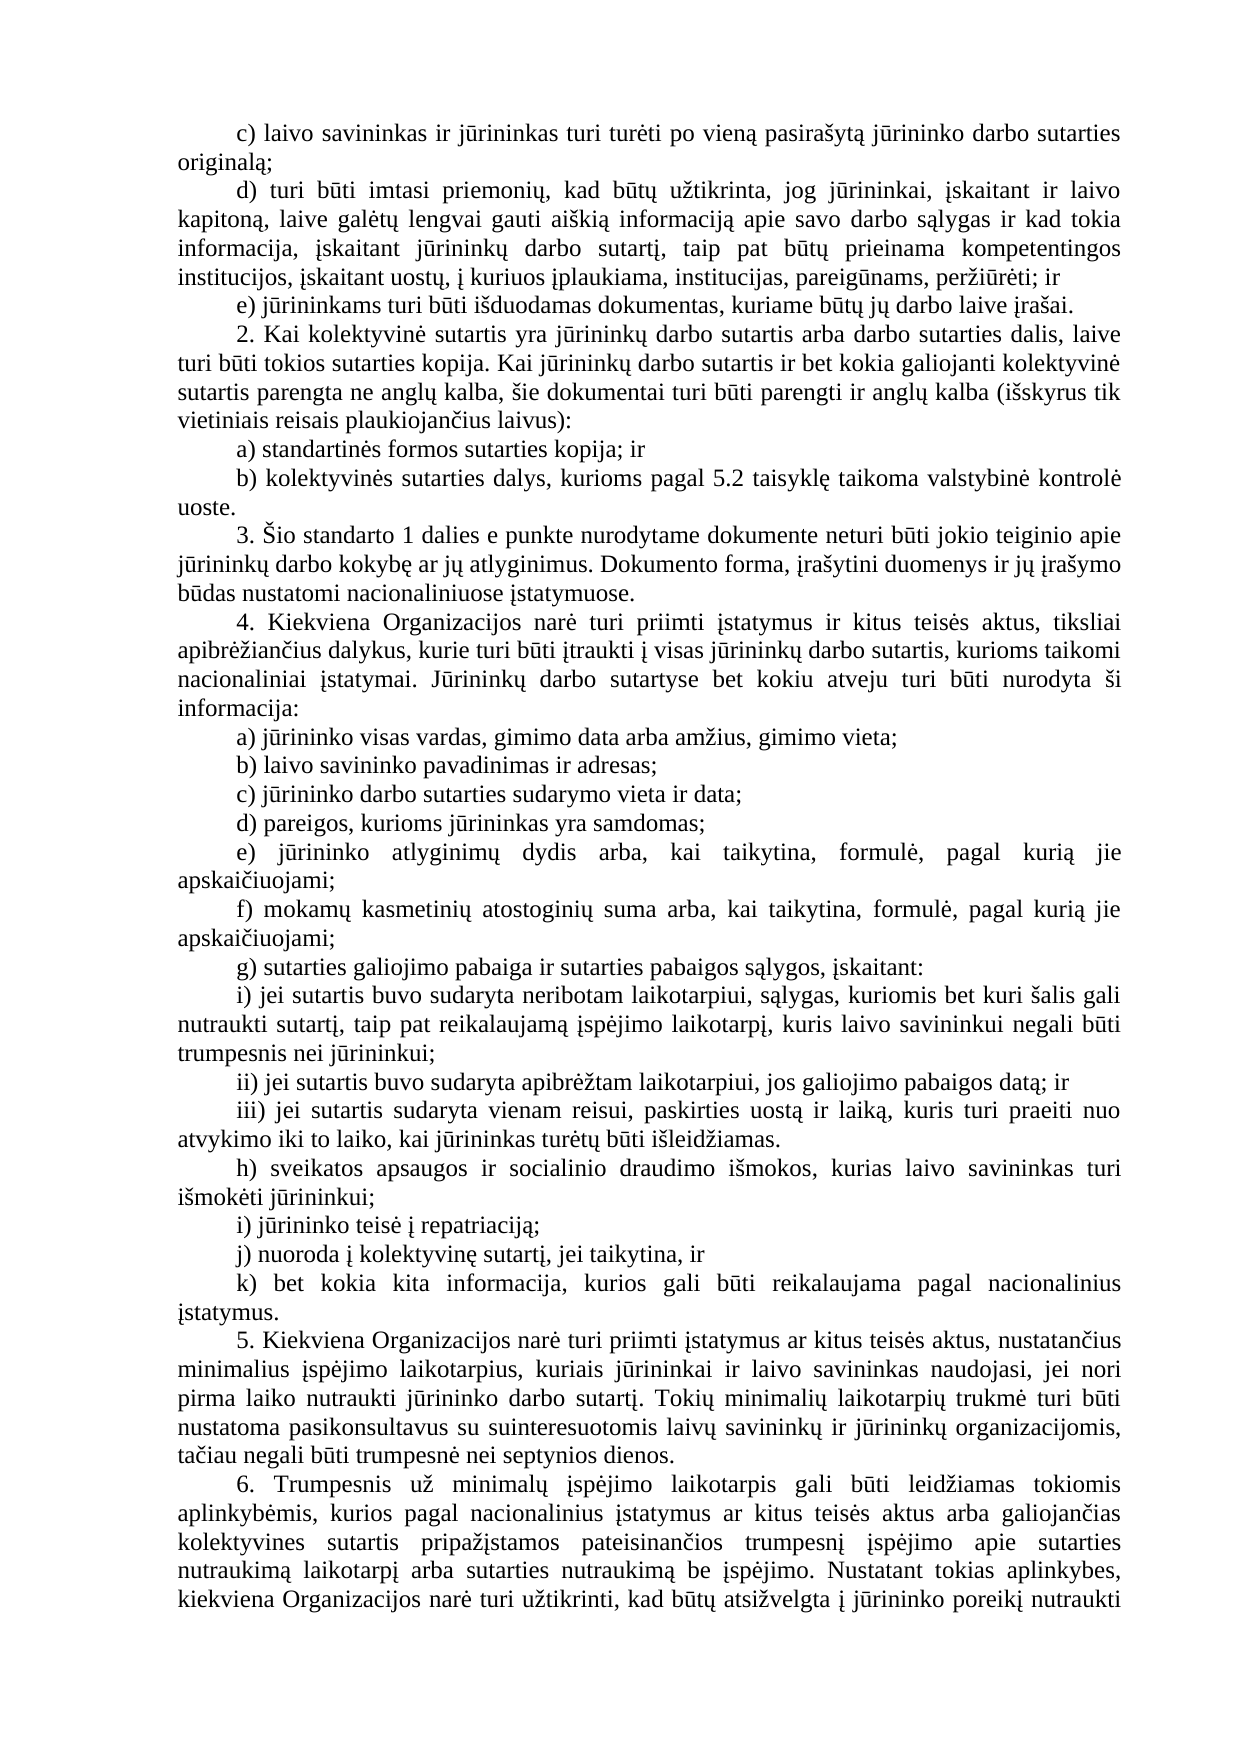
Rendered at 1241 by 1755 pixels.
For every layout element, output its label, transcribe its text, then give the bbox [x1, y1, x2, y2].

text b) laivo savininko pavadinimas ir adresas; [177, 751, 1122, 779]
text 3. Šio standarto 1 dalies e punkte nurodytame dokumente neturi būti jokio teiginio apie jūrininkų darbo kokybę ar jų atlyginimus. Dokumento forma, įrašytini duomenys ir jų įrašymo būdas nustatomi nacionaliniuose įstatymuose. [177, 521, 1122, 607]
text iii) jei sutartis sudaryta vienam reisui, paskirties uostą ir laiką, kuris turi praeiti nuo atvykimo iki to laiko, kai jūrininkas turėtų būti išleidžiamas. [177, 1096, 1122, 1153]
text e) jūrininko atlyginimų dydis arba, kai taikytina, formulė, pagal kurią jie apskaičiuojami; [177, 837, 1122, 894]
text j) nuoroda į kolektyvinę sutartį, jei taikytina, ir [177, 1239, 1122, 1268]
text d) pareigos, kurioms jūrininkas yra samdomas; [177, 808, 1122, 837]
text a) standartinės formos sutarties kopija; ir [177, 434, 1122, 463]
text c) laivo savininkas ir jūrininkas turi turėti po vieną pasirašytą jūrininko darbo sutarties originalą; [177, 118, 1122, 176]
text i) jūrininko teisė į repatriaciją; [177, 1211, 1122, 1239]
text d) turi būti imtasi priemonių, kad būtų užtikrinta, jog jūrininkai, įskaitant ir laivo kapitoną, laive galėtų lengvai gauti aiškią informaciją apie savo darbo sąlygas ir kad tokia informacija, įskaitant jūrininkų darbo sutartį, taip pat būtų prieinama kompetentingos institucijos, įskaitant uostų, į kuriuos įplaukiama, institucijas, pareigūnams, peržiūrėti; ir [177, 176, 1122, 291]
text e) jūrininkams turi būti išduodamas dokumentas, kuriame būtų jų darbo laive įrašai. [177, 291, 1122, 319]
text 4. Kiekviena Organizacijos narė turi priimti įstatymus ir kitus teisės aktus, tiksliai apibrėžiančius dalykus, kurie turi būti įtraukti į visas jūrininkų darbo sutartis, kurioms taikomi nacionaliniai įstatymai. Jūrininkų darbo sutartyse bet kokiu atveju turi būti nurodyta ši informacija: [177, 607, 1122, 722]
text g) sutarties galiojimo pabaiga ir sutarties pabaigos sąlygos, įskaitant: [177, 952, 1122, 981]
text 6. Trumpesnis už minimalų įspėjimo laikotarpis gali būti leidžiamas tokiomis aplinkybėmis, kurios pagal nacionalinius įstatymus ar kitus teisės aktus arba galiojančias kolektyvines sutartis pripažįstamos pateisinančios trumpesnį įspėjimo apie sutarties nutraukimą laikotarpį arba sutarties nutraukimą be įspėjimo. Nustatant tokias aplinkybes, kiekviena Organizacijos narė turi užtikrinti, kad būtų atsižvelgta į jūrininko poreikį nutraukti [177, 1469, 1122, 1613]
text ii) jei sutartis buvo sudaryta apibrėžtam laikotarpiui, jos galiojimo pabaigos datą; ir [177, 1067, 1122, 1096]
text k) bet kokia kita informacija, kurios gali būti reikalaujama pagal nacionalinius įstatymus. [177, 1268, 1122, 1326]
text a) jūrininko visas vardas, gimimo data arba amžius, gimimo vieta; [177, 722, 1122, 751]
text i) jei sutartis buvo sudaryta neribotam laikotarpiui, sąlygas, kuriomis bet kuri šalis gali nutraukti sutartį, taip pat reikalaujamą įspėjimo laikotarpį, kuris laivo savininkui negali būti trumpesnis nei jūrininkui; [177, 981, 1122, 1067]
text 2. Kai kolektyvinė sutartis yra jūrininkų darbo sutartis arba darbo sutarties dalis, laive turi būti tokios sutarties kopija. Kai jūrininkų darbo sutartis ir bet kokia galiojanti kolektyvinė sutartis parengta ne anglų kalba, šie dokumentai turi būti parengti ir anglų kalba (išskyrus tik vietiniais reisais plaukiojančius laivus): [177, 319, 1122, 434]
text h) sveikatos apsaugos ir socialinio draudimo išmokos, kurias laivo savininkas turi išmokėti jūrininkui; [177, 1153, 1122, 1211]
text c) jūrininko darbo sutarties sudarymo vieta ir data; [177, 779, 1122, 808]
text f) mokamų kasmetinių atostoginių suma arba, kai taikytina, formulė, pagal kurią jie apskaičiuojami; [177, 894, 1122, 952]
text 5. Kiekviena Organizacijos narė turi priimti įstatymus ar kitus teisės aktus, nustatančius minimalius įspėjimo laikotarpius, kuriais jūrininkai ir laivo savininkas naudojasi, jei nori pirma laiko nutraukti jūrininko darbo sutartį. Tokių minimalių laikotarpių trukmė turi būti nustatoma pasikonsultavus su suinteresuotomis laivų savininkų ir jūrininkų organizacijomis, tačiau negali būti trumpesnė nei septynios dienos. [177, 1326, 1122, 1469]
text b) kolektyvinės sutarties dalys, kurioms pagal 5.2 taisyklę taikoma valstybinė kontrolė uoste. [177, 463, 1122, 521]
